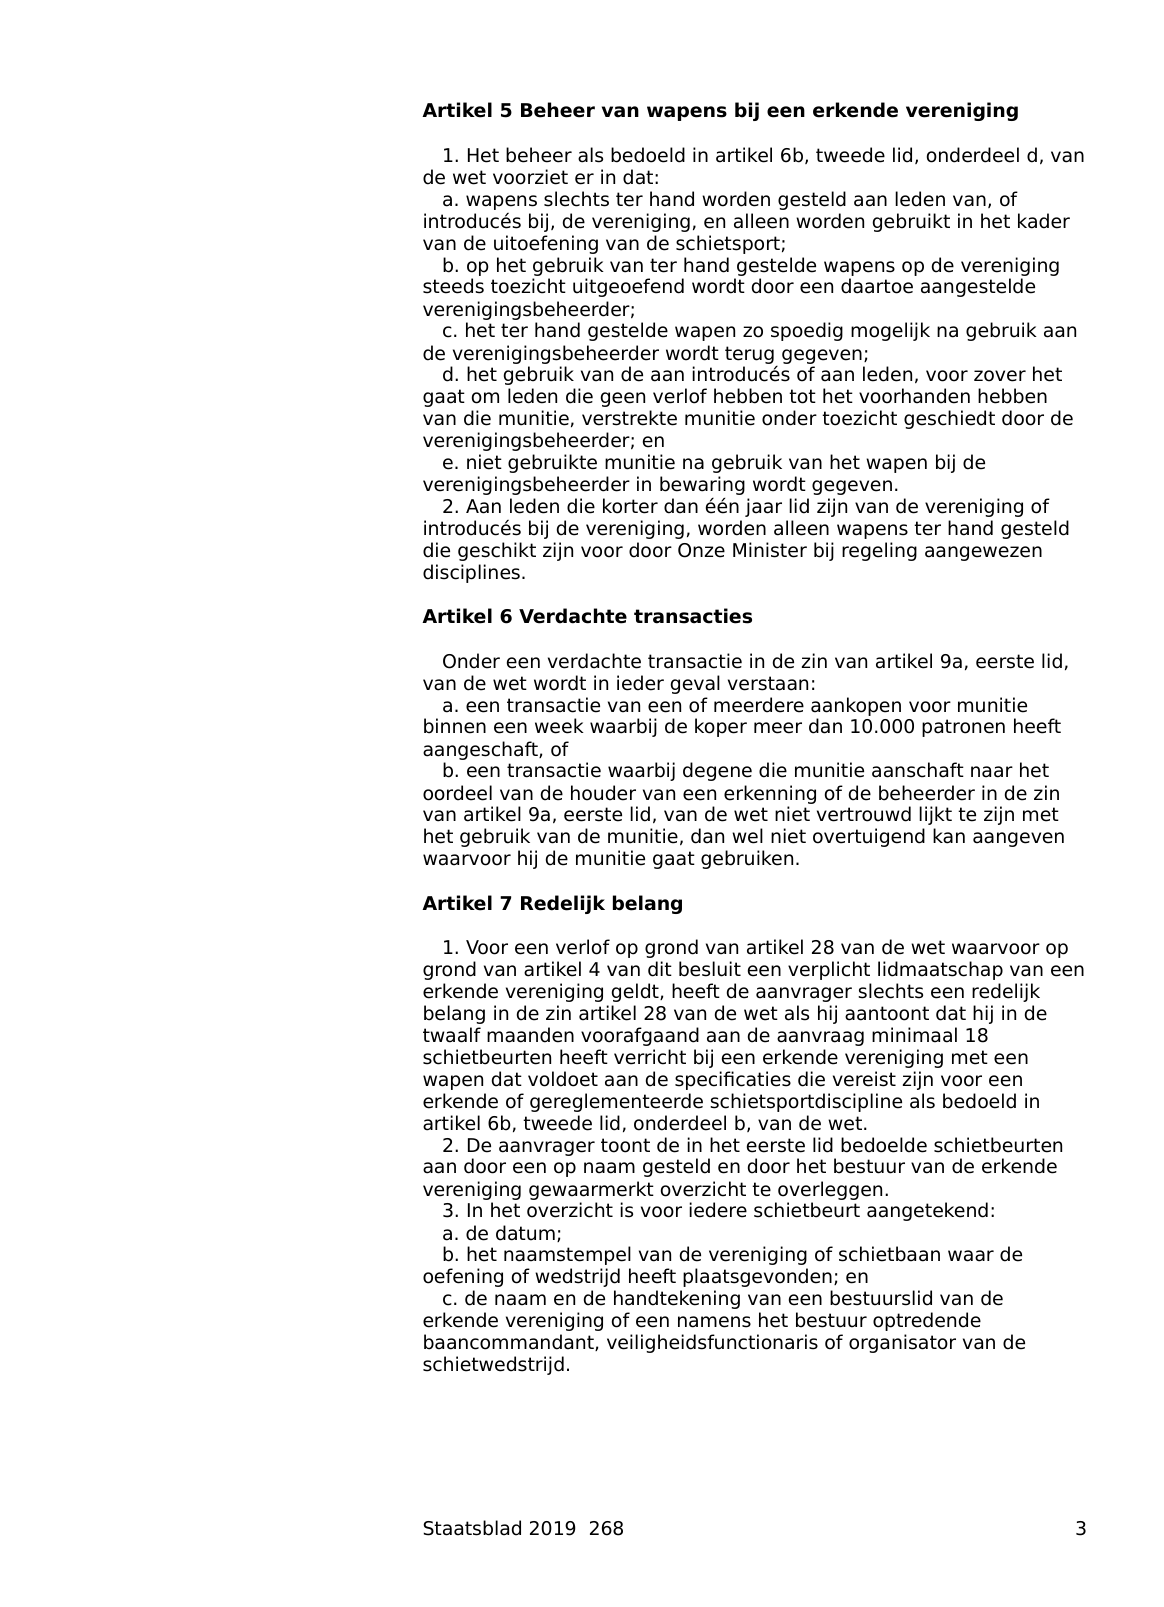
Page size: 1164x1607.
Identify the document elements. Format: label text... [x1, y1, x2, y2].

text 2. Aan leden die korter dan één jaar lid zijn van de vereniging of introducés bij de vereniging, worden alleen wapens ter hand gesteld die geschikt zijn voor door Onze Minister bij regeling aangewezen disciplines. [422, 496, 1087, 584]
text c. het ter hand gestelde wapen zo spoedig mogelijk na gebruik aan de verenigingsbeheerder wordt terug gegeven; [422, 320, 1087, 364]
text b. een transactie waarbij degene die munitie aanschaft naar het oordeel van de houder van een erkenning of de beheerder in de zin van artikel 9a, eerste lid, van de wet niet vertrouwd lijkt te zijn met het gebruik van de munitie, dan wel niet overtuigend kan aangeven waarvoor hij de munitie gaat gebruiken. [422, 760, 1087, 870]
text d. het gebruik van de aan introducés of aan leden, voor zover het gaat om leden die geen verlof hebben tot het voorhanden hebben van die munitie, verstrekte munitie onder toezicht geschiedt door de verenigingsbeheerder; en [422, 364, 1087, 452]
subtitle Artikel 6 Verdachte transacties [422, 606, 1087, 628]
subtitle Artikel 7 Redelijk belang [422, 892, 1087, 914]
text a. wapens slechts ter hand worden gesteld aan leden van, of introducés bij, de vereniging, en alleen worden gebruikt in het kader van de uitoefening van de schietsport; [422, 188, 1087, 254]
text a. een transactie van een of meerdere aankopen voor munitie binnen een week waarbij de koper meer dan 10.000 patronen heeft aangeschaft, of [422, 694, 1087, 760]
text e. niet gebruikte munitie na gebruik van het wapen bij de verenigingsbeheerder in bewaring wordt gegeven. [422, 452, 1087, 496]
text 3. In het overzicht is voor iedere schietbeurt aangetekend: [422, 1200, 1087, 1222]
text a. de datum; [422, 1222, 1087, 1244]
subtitle Artikel 5 Beheer van wapens bij een erkende vereniging [422, 100, 1087, 122]
text 1. Het beheer als bedoeld in artikel 6b, tweede lid, onderdeel d, van de wet voorziet er in dat: [422, 144, 1087, 188]
text Onder een verdachte transactie in de zin van artikel 9a, eerste lid, van de wet wordt in ieder geval verstaan: [422, 651, 1087, 694]
text c. de naam en de handtekening van een bestuurslid van de erkende vereniging of een namens het bestuur optredende baancommandant, veiligheidsfunctionaris of organisator van de schietwedstrijd. [422, 1288, 1087, 1376]
text b. het naamstempel van de vereniging of schietbaan waar de oefening of wedstrijd heeft plaatsgevonden; en [422, 1244, 1087, 1288]
text 1. Voor een verlof op grond van artikel 28 van de wet waarvoor op grond van artikel 4 van dit besluit een verplicht lidmaatschap van een erkende vereniging geldt, heeft de aanvrager slechts een redelijk belang in de zin artikel 28 van de wet als hij aantoont dat hij in de twaalf maanden voorafgaand aan de aanvraag minimaal 18 schietbeurten heeft verricht bij een erkende vereniging met een wapen dat voldoet aan de specificaties die vereist zijn voor een erkende of gereglementeerde schietsportdiscipline als bedoeld in artikel 6b, tweede lid, onderdeel b, van de wet. [422, 937, 1087, 1134]
text b. op het gebruik van ter hand gestelde wapens op de vereniging steeds toezicht uitgeoefend wordt door een daartoe aangestelde verenigingsbeheerder; [422, 254, 1087, 320]
text 2. De aanvrager toont de in het eerste lid bedoelde schietbeurten aan door een op naam gesteld en door het bestuur van de erkende vereniging gewaarmerkt overzicht te overleggen. [422, 1134, 1087, 1200]
